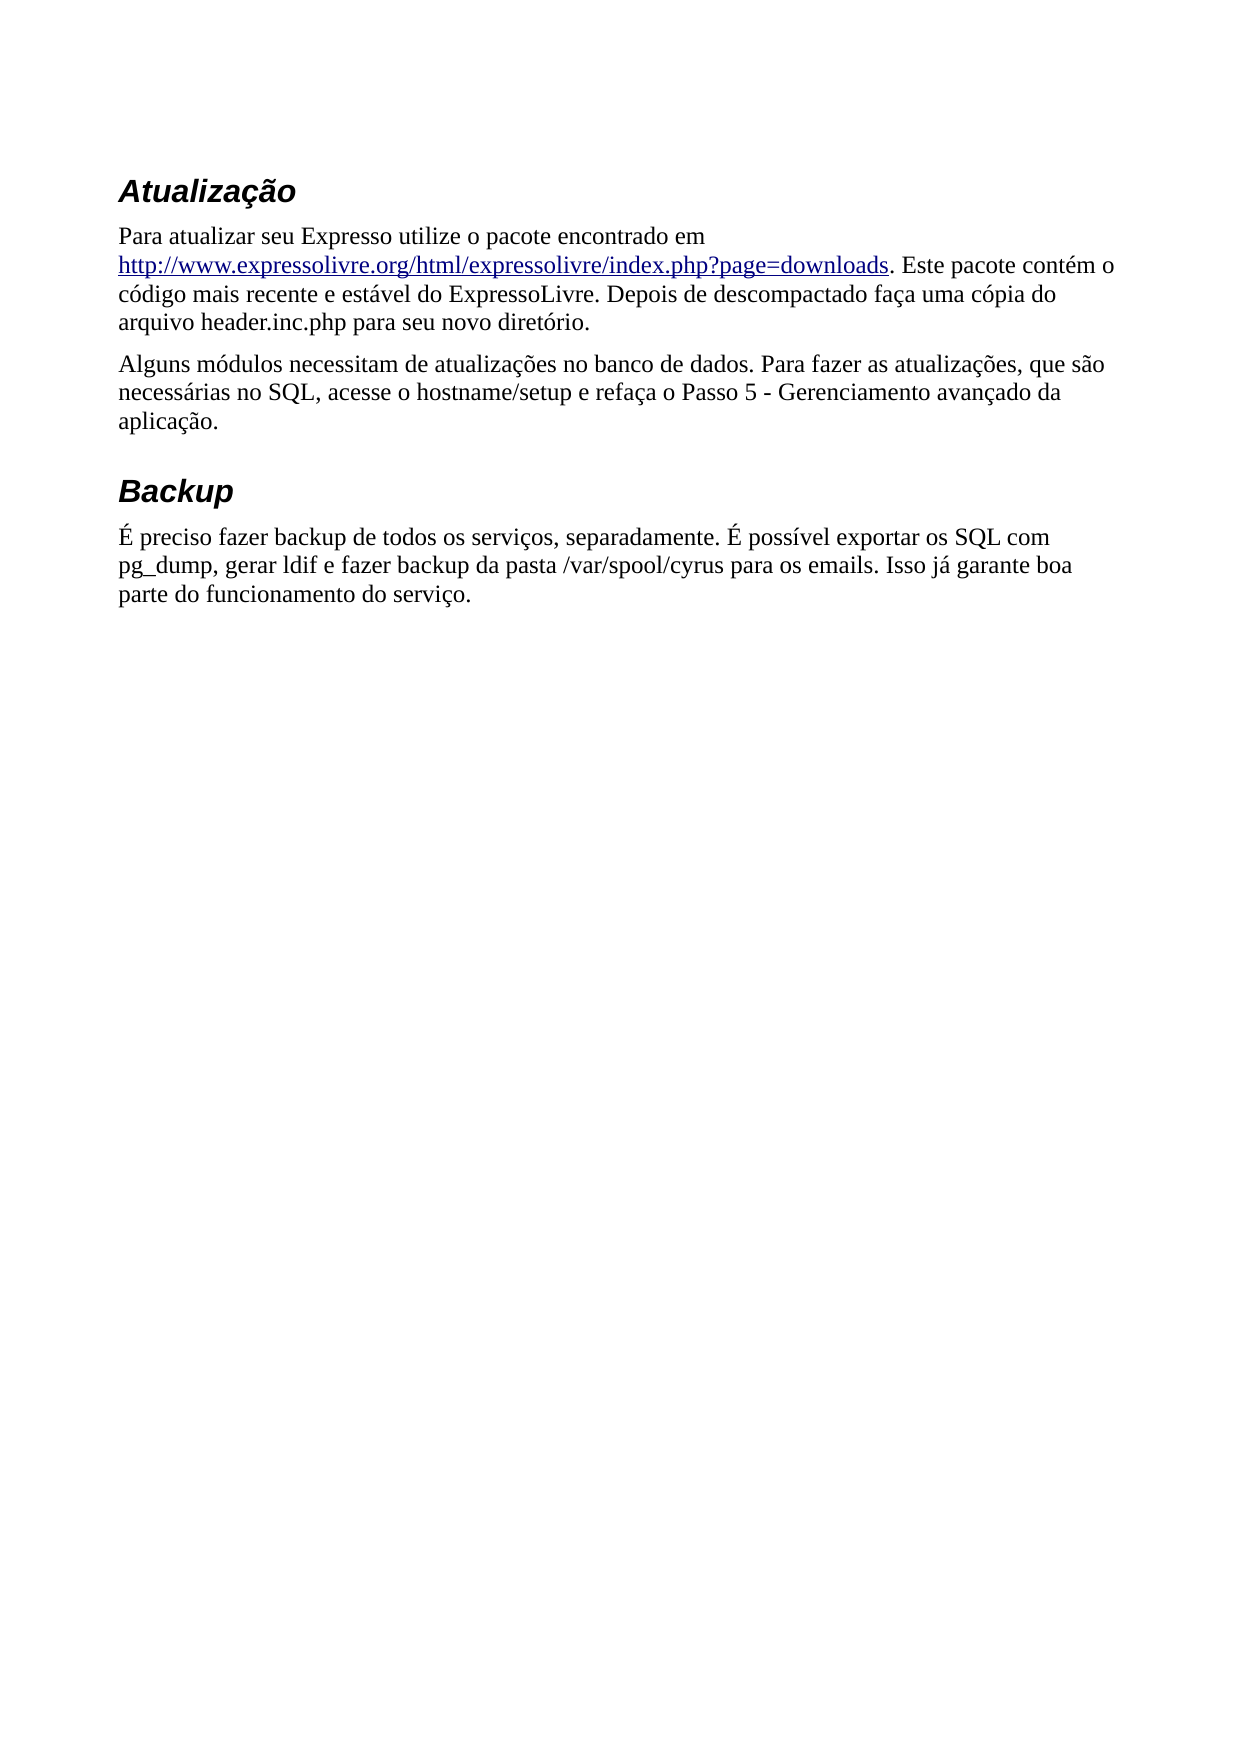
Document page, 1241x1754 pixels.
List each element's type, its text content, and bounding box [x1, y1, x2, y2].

subtitle Atualização [118, 172, 1122, 209]
subtitle Backup [118, 472, 1122, 509]
text Para atualizar seu Expresso utilize o pacote encontrado em http://www.expressolivre.org/html/expressolivre/index.php?page=downloads. Este pacote contém o código mais recente e estável do ExpressoLivre. Depois de descompactado faça uma cópia do arquivo header.inc.php para seu novo diretório. [118, 221, 1122, 336]
text Alguns módulos necessitam de atualizações no banco de dados. Para fazer as atualizações, que são necessárias no SQL, acesse o hostname/setup e refaça o Passo 5 - Gerenciamento avançado da aplicação. [118, 349, 1122, 435]
text É preciso fazer backup de todos os serviços, separadamente. É possível exportar os SQL com pg_dump, gerar ldif e fazer backup da pasta /var/spool/cyrus para os emails. Isso já garante boa parte do funcionamento do serviço. [118, 522, 1122, 608]
